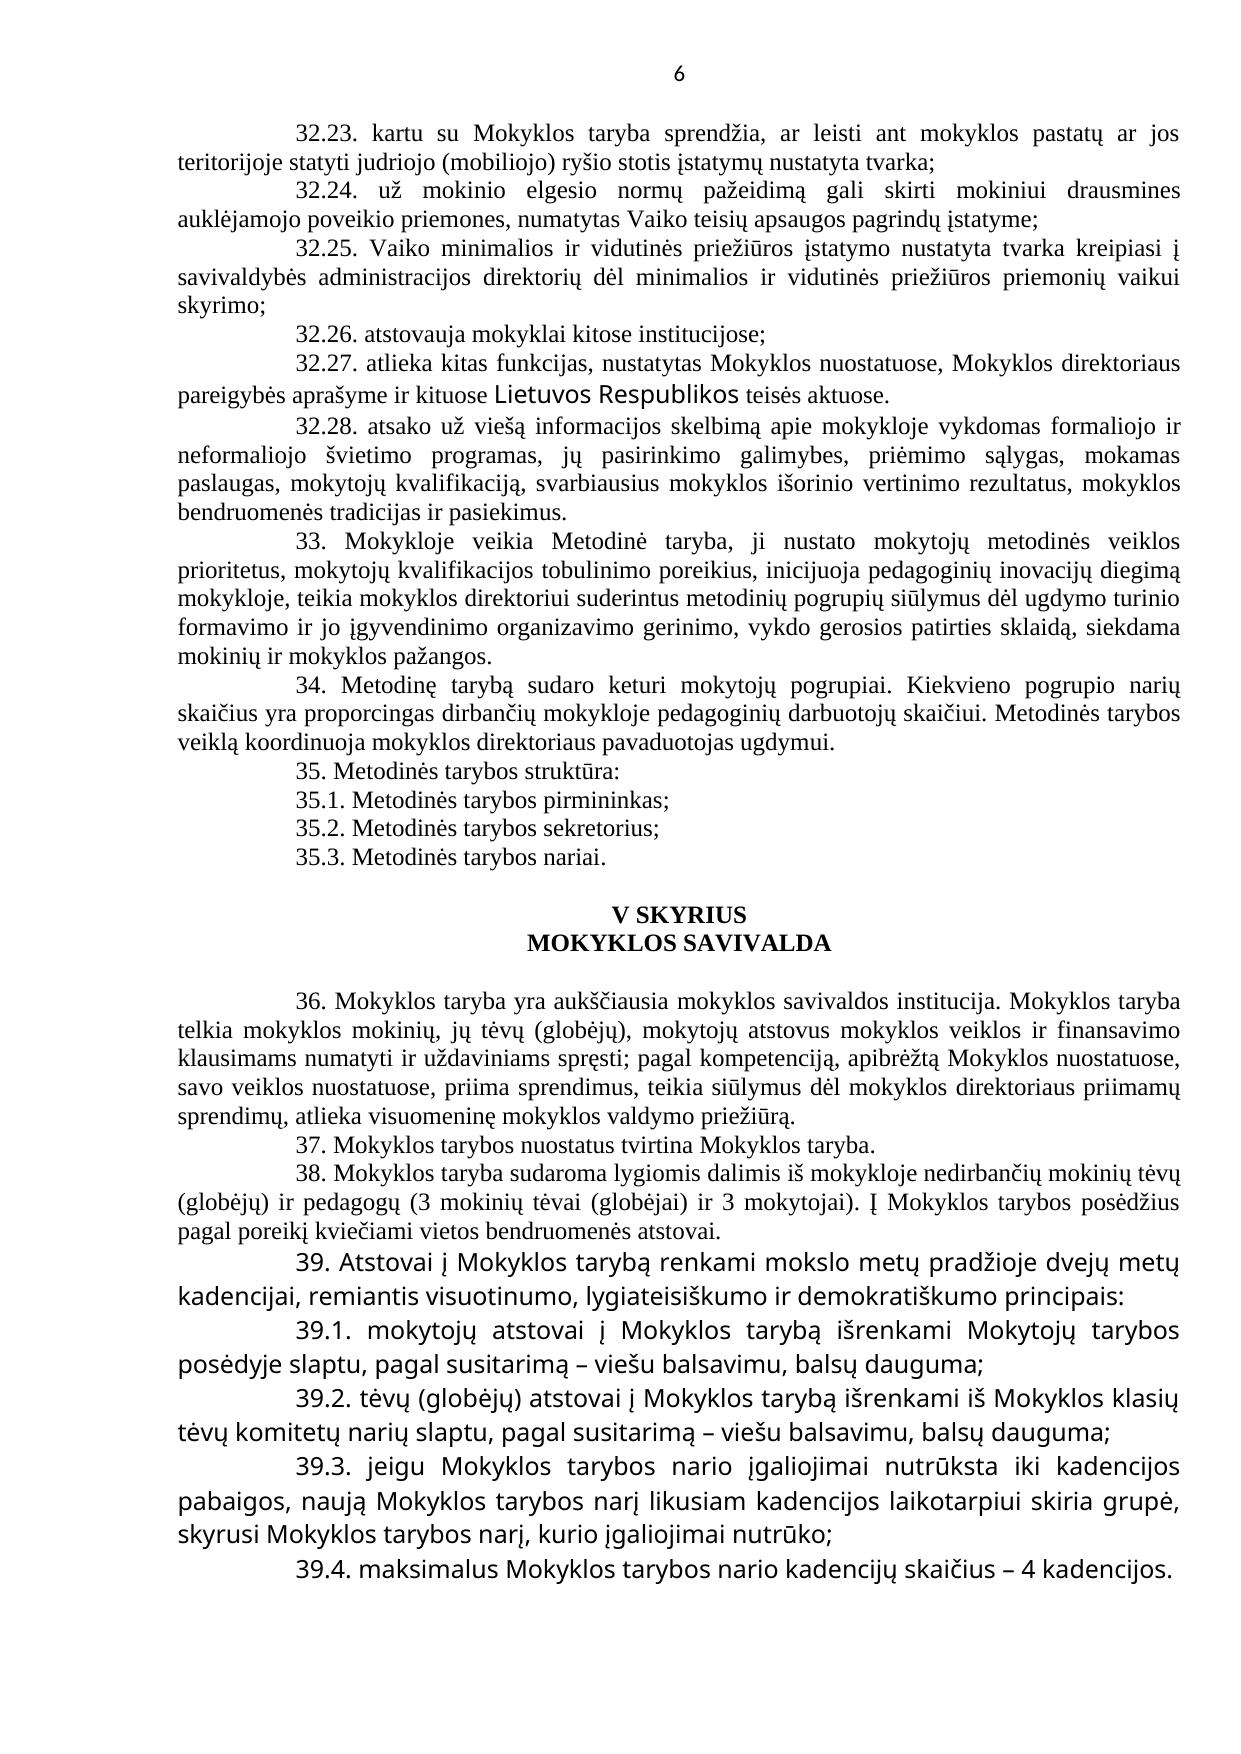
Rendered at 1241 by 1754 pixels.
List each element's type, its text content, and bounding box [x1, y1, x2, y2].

text 35. Metodinės tarybos struktūra: [177, 756, 1181, 785]
text 38. Mokyklos taryba sudaroma lygiomis dalimis iš mokykloje nedirbančių mokinių tėvų (globėjų) ir pedagogų (3 mokinių tėvai (globėjai) ir 3 mokytojai). Į Mokyklos tarybos posėdžius pagal poreikį kviečiami vietos bendruomenės atstovai. [177, 1158, 1181, 1245]
text 32.23. kartu su Mokyklos taryba sprendžia, ar leisti ant mokyklos pastatų ar jos teritorijoje statyti judriojo (mobiliojo) ryšio stotis įstatymų nustatyta tvarka; [177, 118, 1181, 176]
text 39.4. maksimalus Mokyklos tarybos nario kadencijų skaičius – 4 kadencijos. [177, 1551, 1181, 1585]
text MOKYKLOS SAVIVALDA [177, 928, 1181, 957]
text 39.1. mokytojų atstovai į Mokyklos tarybą išrenkami Mokytojų tarybos posėdyje slaptu, pagal susitarimą – viešu balsavimu, balsų dauguma; [177, 1313, 1181, 1381]
text 32.27. atlieka kitas funkcijas, nustatytas Mokyklos nuostatuose, Mokyklos direktoriaus pareigybės aprašyme ir kituose Lietuvos Respublikos teisės aktuose. [177, 348, 1181, 411]
text 33. Mokykloje veikia Metodinė taryba, ji nustato mokytojų metodinės veiklos prioritetus, mokytojų kvalifikacijos tobulinimo poreikius, inicijuoja pedagoginių inovacijų diegimą mokykloje, teikia mokyklos direktoriui suderintus metodinių pogrupių siūlymus dėl ugdymo turinio formavimo ir jo įgyvendinimo organizavimo gerinimo, vykdo gerosios patirties sklaidą, siekdama mokinių ir mokyklos pažangos. [177, 526, 1181, 670]
text 39. Atstovai į Mokyklos tarybą renkami mokslo metų pradžioje dvejų metų kadencijai, remiantis visuotinumo, lygiateisiškumo ir demokratiškumo principais: [177, 1245, 1181, 1313]
text 35.2. Metodinės tarybos sekretorius; [177, 813, 1181, 842]
text 35.3. Metodinės tarybos nariai. [177, 842, 1181, 871]
text 39.3. jeigu Mokyklos tarybos nario įgaliojimai nutrūksta iki kadencijos pabaigos, naują Mokyklos tarybos narį likusiam kadencijos laikotarpiui skiria grupė, skyrusi Mokyklos tarybos narį, kurio įgaliojimai nutrūko; [177, 1449, 1181, 1551]
text 32.25. Vaiko minimalios ir vidutinės priežiūros įstatymo nustatyta tvarka kreipiasi į savivaldybės administracijos direktorių dėl minimalios ir vidutinės priežiūros priemonių vaikui skyrimo; [177, 233, 1181, 319]
text 34. Metodinę tarybą sudaro keturi mokytojų pogrupiai. Kiekvieno pogrupio narių skaičius yra proporcingas dirbančių mokykloje pedagoginių darbuotojų skaičiui. Metodinės tarybos veiklą koordinuoja mokyklos direktoriaus pavaduotojas ugdymui. [177, 670, 1181, 756]
text 36. Mokyklos taryba yra aukščiausia mokyklos savivaldos institucija. Mokyklos taryba telkia mokyklos mokinių, jų tėvų (globėjų), mokytojų atstovus mokyklos veiklos ir finansavimo klausimams numatyti ir uždaviniams spręsti; pagal kompetenciją, apibrėžtą Mokyklos nuostatuose, savo veiklos nuostatuose, priima sprendimus, teikia siūlymus dėl mokyklos direktoriaus priimamų sprendimų, atlieka visuomeninę mokyklos valdymo priežiūrą. [177, 986, 1181, 1130]
text 32.28. atsako už viešą informacijos skelbimą apie mokykloje vykdomas formaliojo ir neformaliojo švietimo programas, jų pasirinkimo galimybes, priėmimo sąlygas, mokamas paslaugas, mokytojų kvalifikaciją, svarbiausius mokyklos išorinio vertinimo rezultatus, mokyklos bendruomenės tradicijas ir pasiekimus. [177, 411, 1181, 526]
text 39.2. tėvų (globėjų) atstovai į Mokyklos tarybą išrenkami iš Mokyklos klasių tėvų komitetų narių slaptu, pagal susitarimą – viešu balsavimu, balsų dauguma; [177, 1381, 1181, 1449]
text 32.24. už mokinio elgesio normų pažeidimą gali skirti mokiniui drausmines auklėjamojo poveikio priemones, numatytas Vaiko teisių apsaugos pagrindų įstatyme; [177, 176, 1181, 233]
text 35.1. Metodinės tarybos pirmininkas; [177, 785, 1181, 813]
text V SKYRIUS [177, 900, 1181, 928]
text 32.26. atstovauja mokyklai kitose institucijose; [177, 319, 1181, 348]
text 37. Mokyklos tarybos nuostatus tvirtina Mokyklos taryba. [177, 1130, 1181, 1158]
